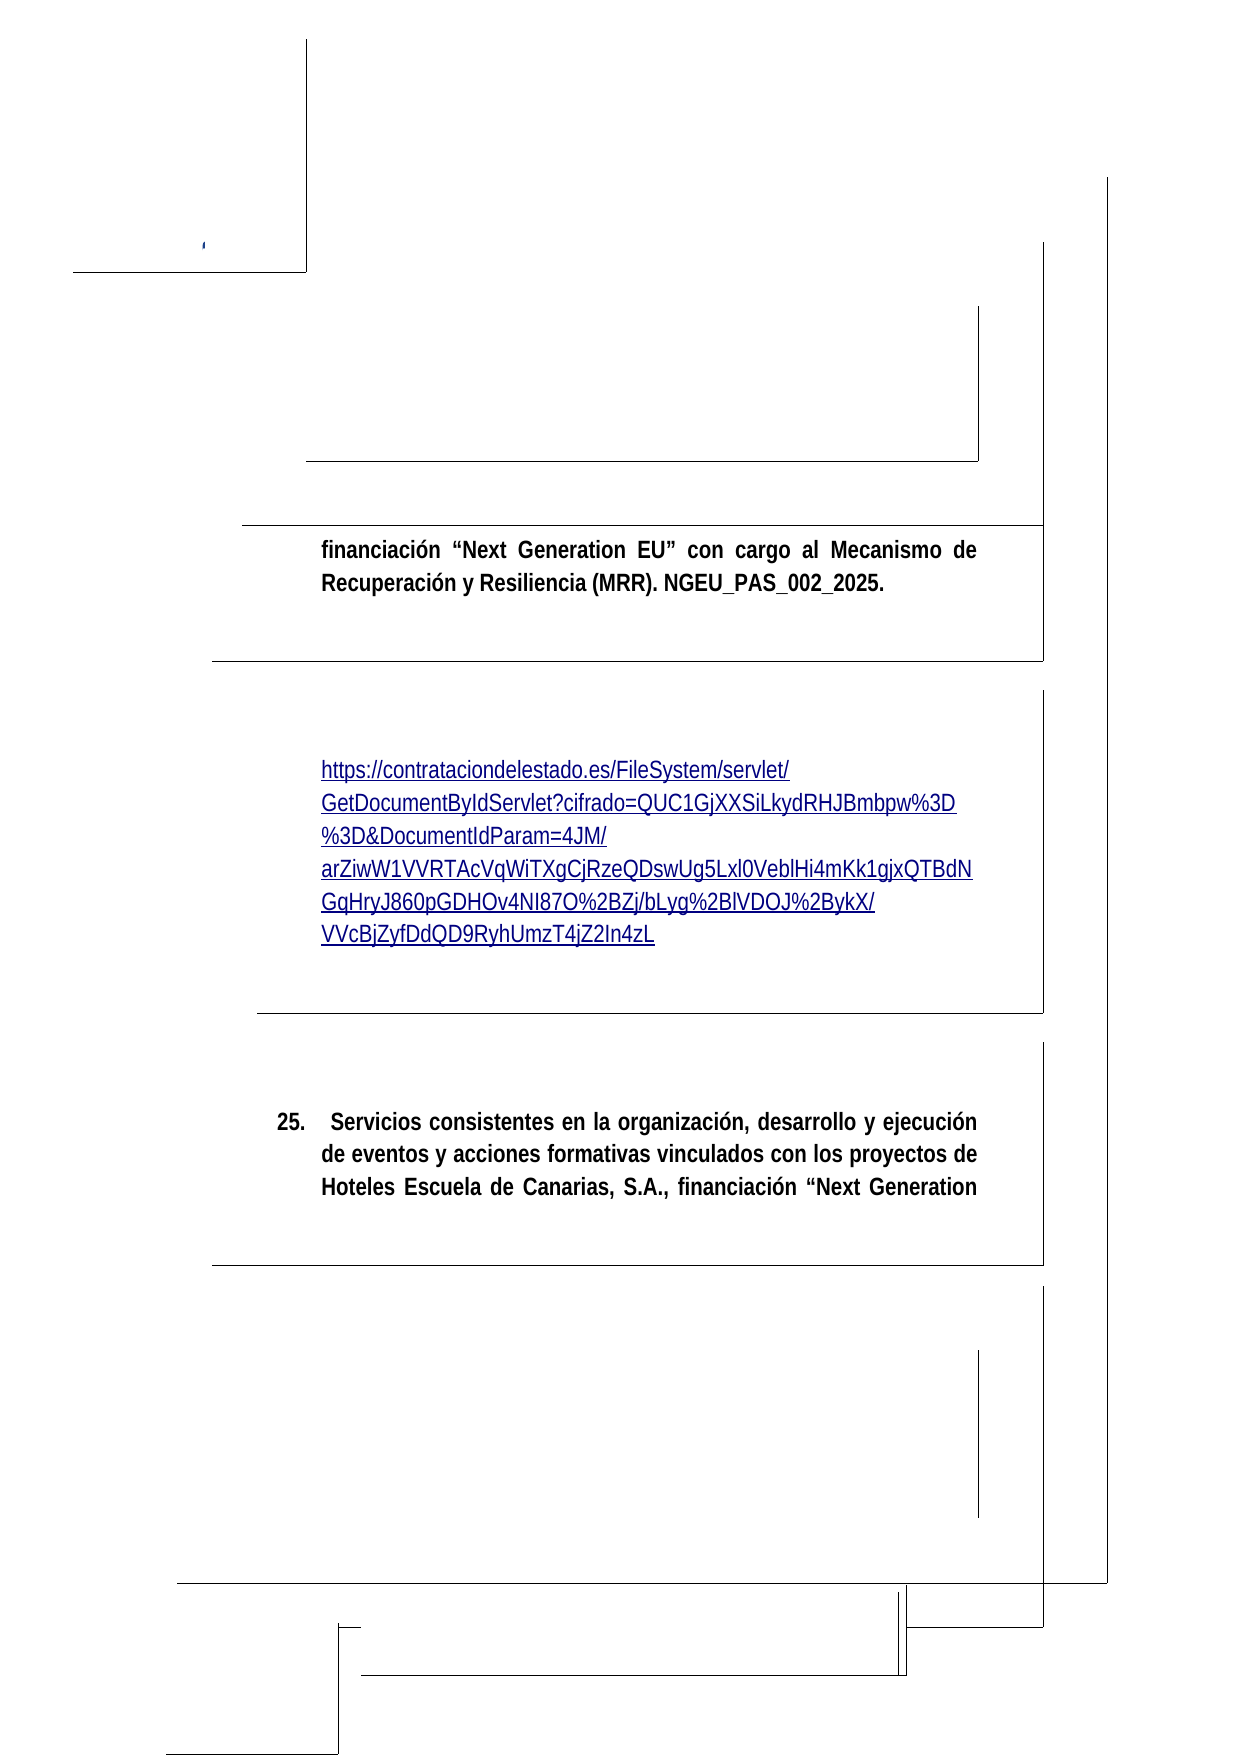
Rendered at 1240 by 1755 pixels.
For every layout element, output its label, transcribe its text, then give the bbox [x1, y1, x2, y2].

list financiación “Next Generation EU” con cargo al Mecanismo de Recuperación y Resiliencia (MRR). NGEU_PAS_002_2025. [212, 470, 1043, 661]
list https://contrataciondelestado.es/FileSystem/servlet/GetDocumentByIdServlet?cifrado=QUC1GjXXSiLkydRHJBmbpw%3D%3D&DocumentIdParam=4JM/arZiwW1VVRTAcVqWiTXgCjRzeQDswUg5Lxl0VeblHi4mKk1gjxQTBdNGqHryJ860pGDHOv4NI87O%2BZj/bLyg%2BlVDOJ%2BykX/VVcBjZyfDdQD9RyhUmzT4jZ2In4zL [257, 690, 1043, 1013]
list Servicios consistentes en la organización, desarrollo y ejecución de eventos y acciones formativas vinculados con los proyectos de Hoteles Escuela de Canarias, S.A., financiación “Next Generation [212, 1042, 1043, 1265]
